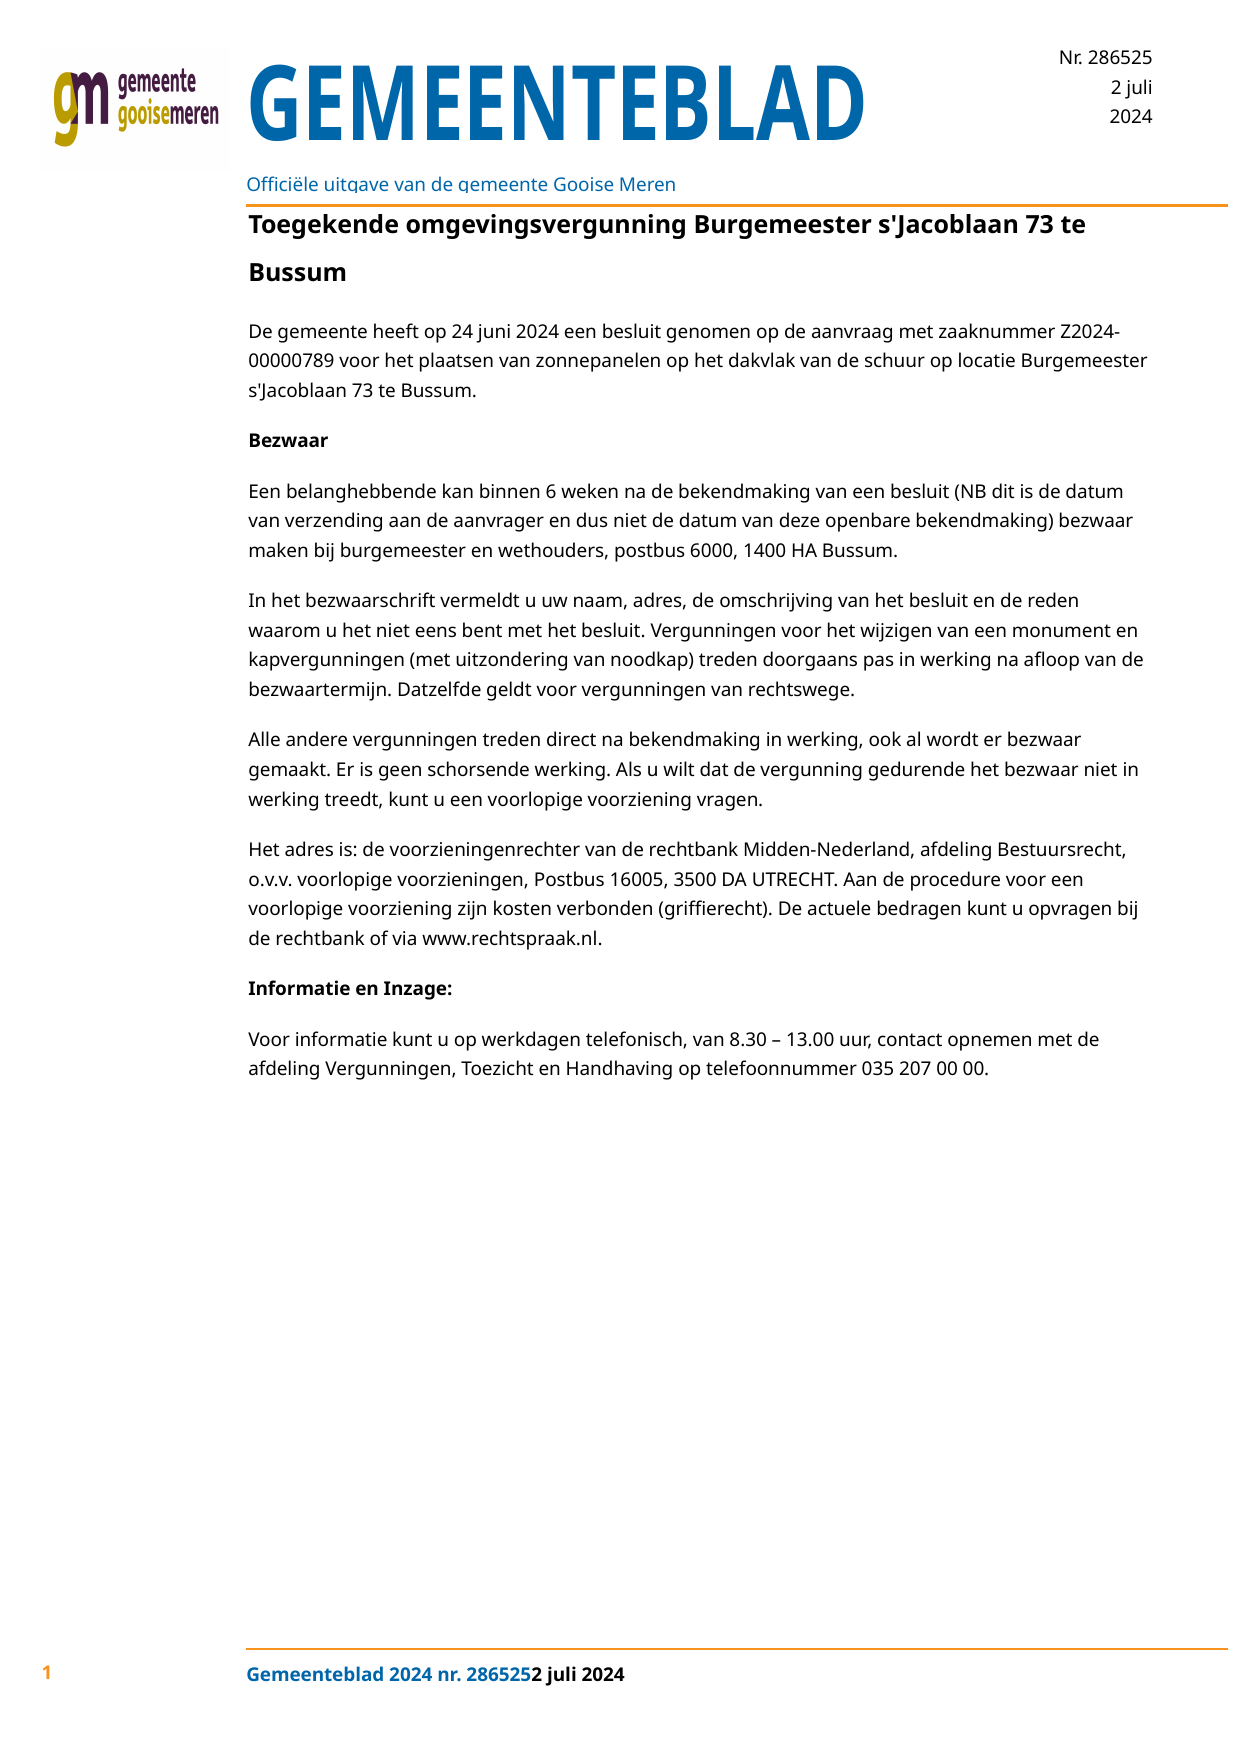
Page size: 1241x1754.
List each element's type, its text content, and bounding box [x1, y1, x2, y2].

text Informatie en Inzage: [248, 975, 1152, 1001]
picture [41, 47, 231, 172]
text In het bezwaarschrift vermeldt u uw naam, adres, de omschrijving van het besluit en de reden waarom u het niet eens bent met het besluit. Vergunningen voor het wijzigen van een monument en kapvergunningen (met uitzondering van noodkap) treden doorgaans pas in werking na afloop van de bezwaartermijn. Datzelfde geldt voor vergunningen van rechtswege. [248, 587, 1152, 702]
text Bezwaar [248, 427, 1152, 453]
text Het adres is: de voorzieningenrechter van de rechtbank Midden-Nederland, afdeling Bestuursrecht, o.v.v. voorlopige voorzieningen, Postbus 16005, 3500 DA UTRECHT. Aan de procedure voor een voorlopige voorziening zijn kosten verbonden (griffierecht). De actuele bedragen kunt u opvragen bij de rechtbank of via www.rechtspraak.nl. [248, 836, 1152, 951]
text De gemeente heeft op 24 juni 2024 een besluit genomen op de aanvraag met zaaknummer Z2024-00000789 voor het plaatsen van zonnepanelen op het dakvlak van de schuur op locatie Burgemeester s'Jacoblaan 73 te Bussum. [248, 318, 1152, 403]
text Alle andere vergunningen treden direct na bekendmaking in werking, ook al wordt er bezwaar gemaakt. Er is geen schorsende werking. Als u wilt dat de vergunning gedurende het bezwaar niet in werking treedt, kunt u een voorlopige voorziening vragen. [248, 727, 1152, 812]
text Toegekende omgevingsvergunning Burgemeester s'Jacoblaan 73 te Bussum [248, 207, 1152, 288]
text Een belanghebbende kan binnen 6 weken na de bekendmaking van een besluit (NB dit is de datum van verzending aan de aanvrager en dus niet de datum van deze openbare bekendmaking) bezwaar maken bij burgemeester en wethouders, postbus 6000, 1400 HA Bussum. [248, 478, 1152, 563]
text Voor informatie kunt u op werkdagen telefonisch, van 8.30 – 13.00 uur, contact opnemen met de afdeling Vergunningen, Toezicht en Handhaving op telefoonnummer 035 207 00 00. [248, 1026, 1152, 1081]
